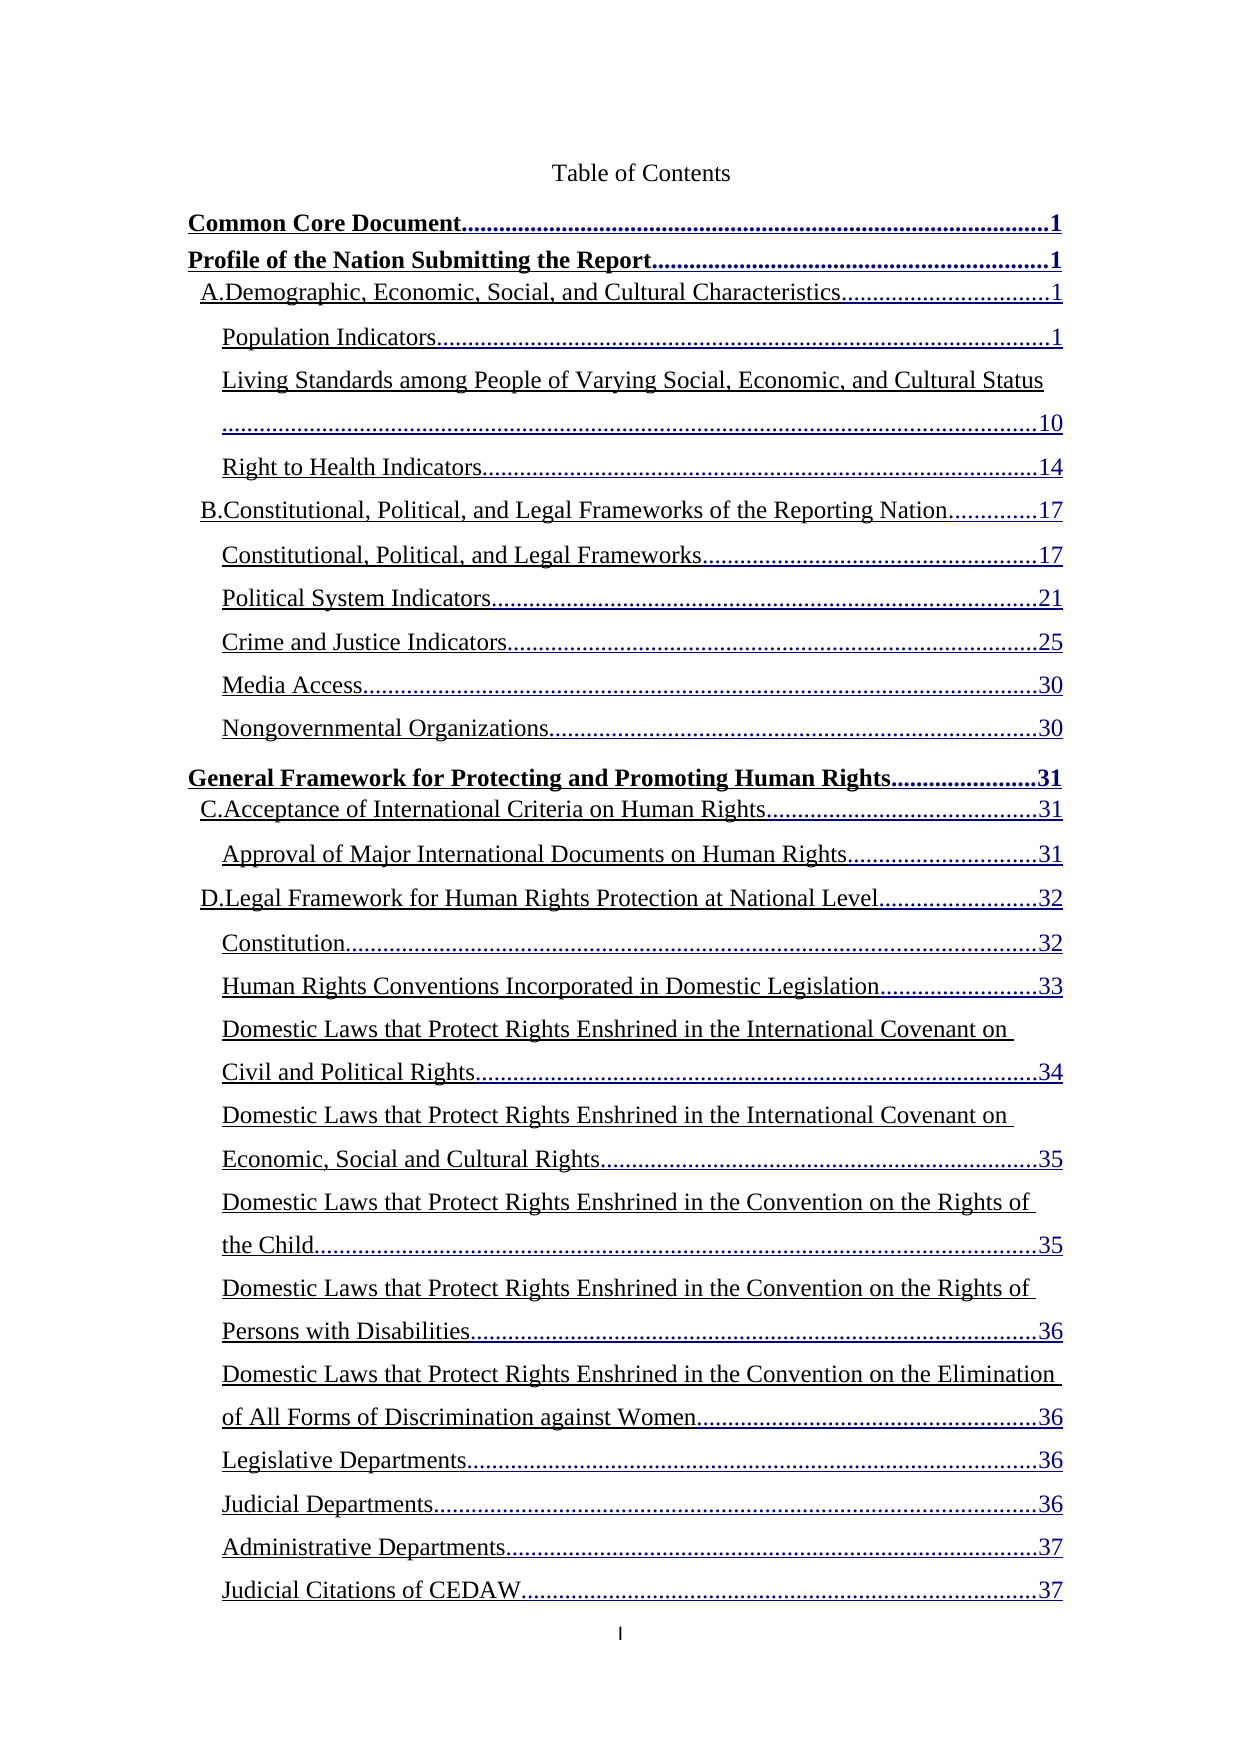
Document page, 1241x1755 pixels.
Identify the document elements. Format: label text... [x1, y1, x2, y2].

text Political System Indicators 21 [222, 583, 1063, 608]
text Domestic Laws that Protect Rights Enshrined in the International Covenant on Economic, Social and Cultural Rights 35 [222, 1101, 1063, 1169]
text Constitution 32 [222, 928, 1063, 953]
text Nongovernmental Organizations 30 [222, 713, 1063, 738]
text Judicial Departments 36 [222, 1489, 1063, 1514]
text D. Legal Framework for Human Rights Protection at National Level 32 [200, 882, 1063, 908]
text Constitutional, Political, and Legal Frameworks 17 [222, 540, 1063, 565]
text A. Demographic, Economic, Social, and Cultural Characteristics 1 [200, 276, 1063, 302]
text B. Constitutional, Political, and Legal Frameworks of the Reporting Nation 17 [200, 495, 1063, 521]
text Administrative Departments 37 [222, 1532, 1063, 1557]
text Right to Health Indicators 14 [222, 452, 1063, 477]
text Domestic Laws that Protect Rights Enshrined in the Convention on the Rights of Persons with Disabilities 36 [222, 1273, 1063, 1341]
text Crime and Justice Indicators 25 [222, 627, 1063, 652]
text Approval of Major International Documents on Human Rights 31 [222, 839, 1063, 864]
text Table of Contents [207, 158, 1063, 187]
text Living Standards among People of Varying Social, Economic, and Cultural Status 10 [222, 365, 1063, 433]
text Population Indicators 1 [222, 322, 1063, 347]
text Domestic Laws that Protect Rights Enshrined in the Convention on the Elimination of All Forms of Discrimination against Women 36 [222, 1359, 1063, 1427]
text C. Acceptance of International Criteria on Human Rights 31 [200, 793, 1063, 819]
text Legislative Departments 36 [222, 1446, 1063, 1471]
text Human Rights Conventions Incorporated in Domestic Legislation 33 [222, 971, 1063, 996]
text General Framework for Protecting and Promoting Human Rights 31 [188, 756, 1063, 793]
text Judicial Citations of CEDAW 37 [222, 1575, 1063, 1600]
text Domestic Laws that Protect Rights Enshrined in the Convention on the Rights of the Child 35 [222, 1187, 1063, 1255]
text Domestic Laws that Protect Rights Enshrined in the International Covenant on Civil and Political Rights 34 [222, 1014, 1063, 1082]
text Common Core Document 1 [188, 201, 1063, 239]
text Media Access 30 [222, 670, 1063, 695]
text Profile of the Nation Submitting the Report 1 [188, 239, 1063, 276]
